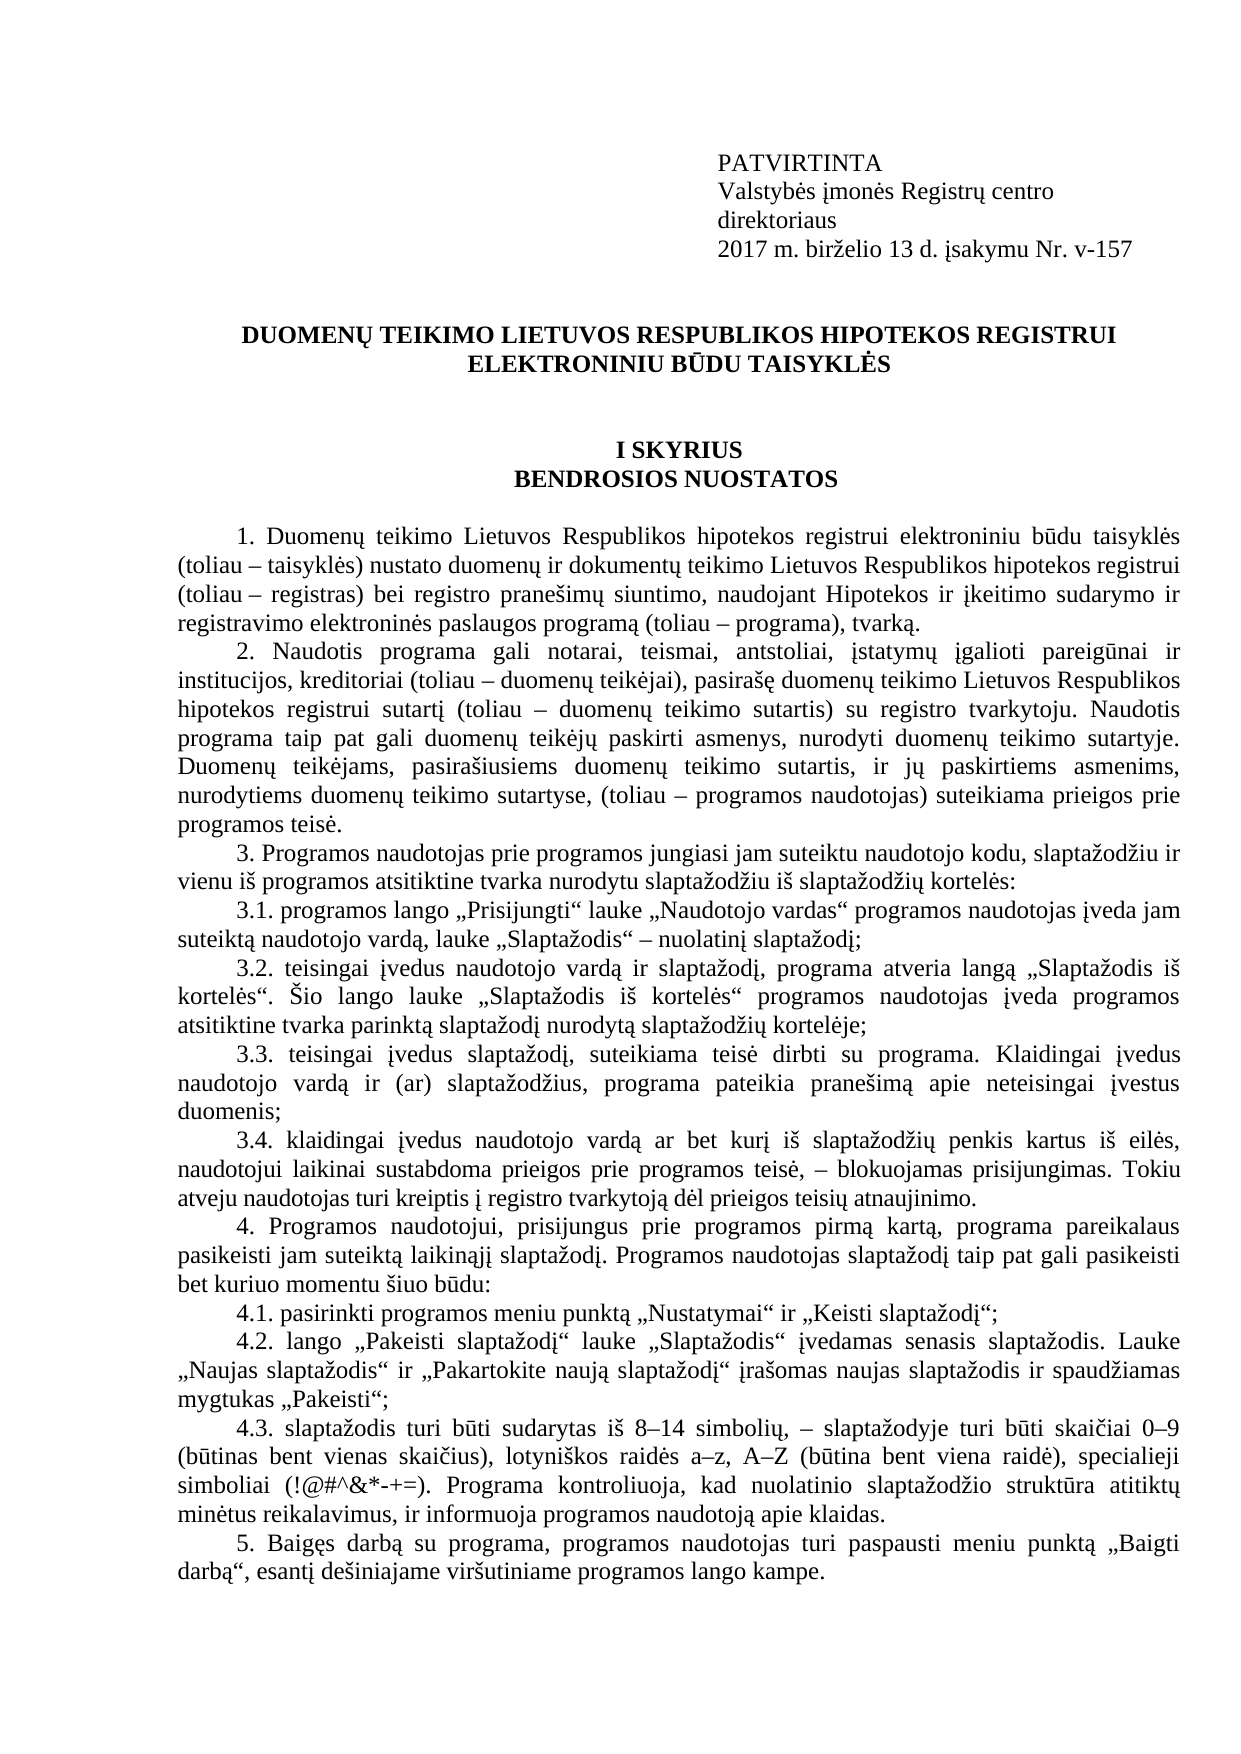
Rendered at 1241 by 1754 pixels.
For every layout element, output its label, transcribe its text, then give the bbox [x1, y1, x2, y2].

text 4.3. slaptažodis turi būti sudarytas iš 8–14 simbolių, – slaptažodyje turi būti skaičiai 0–9 (būtinas bent vienas skaičius), lotyniškos raidės a–z, A–Z (būtina bent viena raidė), specialieji simboliai (!@#^&*-+=). Programa kontroliuoja, kad nuolatinio slaptažodžio struktūra atitiktų minėtus reikalavimus, ir informuoja programos naudotoją apie klaidas. [177, 1413, 1181, 1528]
text 4. Programos naudotojui, prisijungus prie programos pirmą kartą, programa pareikalaus pasikeisti jam suteiktą laikinąjį slaptažodį. Programos naudotojas slaptažodį taip pat gali pasikeisti bet kuriuo momentu šiuo būdu: [177, 1211, 1181, 1298]
text BENDROSIOS NUOSTATOS [177, 464, 1181, 493]
text DUOMENŲ TEIKIMO LIETUVOS RESPUBLIKOS HIPOTEKOS REGISTRUI ELEKTRONINIU BŪDU TAISYKLĖS [177, 320, 1181, 378]
text 2. Naudotis programa gali notarai, teismai, antstoliai, įstatymų įgalioti pareigūnai ir institucijos, kreditoriai (toliau – duomenų teikėjai), pasirašę duomenų teikimo Lietuvos Respublikos hipotekos registrui sutartį (toliau – duomenų teikimo sutartis) su registro tvarkytoju. Naudotis programa taip pat gali duomenų teikėjų paskirti asmenys, nurodyti duomenų teikimo sutartyje. Duomenų teikėjams, pasirašiusiems duomenų teikimo sutartis, ir jų paskirtiems asmenims, nurodytiems duomenų teikimo sutartyse, (toliau – programos naudotojas) suteikiama prieigos prie programos teisė. [177, 636, 1181, 838]
text Valstybės įmonės Registrų centro [717, 176, 1181, 205]
text 3.1. programos lango „Prisijungti“ lauke „Naudotojo vardas“ programos naudotojas įveda jam suteiktą naudotojo vardą, lauke „Slaptažodis“ – nuolatinį slaptažodį; [177, 895, 1181, 953]
text 3. Programos naudotojas prie programos jungiasi jam suteiktu naudotojo kodu, slaptažodžiu ir vienu iš programos atsitiktine tvarka nurodytu slaptažodžiu iš slaptažodžių kortelės: [177, 838, 1181, 895]
text 4.2. lango „Pakeisti slaptažodį“ lauke „Slaptažodis“ įvedamas senasis slaptažodis. Lauke „Naujas slaptažodis“ ir „Pakartokite naują slaptažodį“ įrašomas naujas slaptažodis ir spaudžiamas mygtukas „Pakeisti“; [177, 1326, 1181, 1413]
text direktoriaus [717, 205, 1181, 234]
text 1. Duomenų teikimo Lietuvos Respublikos hipotekos registrui elektroniniu būdu taisyklės (toliau – taisyklės) nustato duomenų ir dokumentų teikimo Lietuvos Respublikos hipotekos registrui (toliau – registras) bei registro pranešimų siuntimo, naudojant Hipotekos ir įkeitimo sudarymo ir registravimo elektroninės paslaugos programą (toliau – programa), tvarką. [177, 521, 1181, 636]
text 3.2. teisingai įvedus naudotojo vardą ir slaptažodį, programa atveria langą „Slaptažodis iš kortelės“. Šio lango lauke „Slaptažodis iš kortelės“ programos naudotojas įveda programos atsitiktine tvarka parinktą slaptažodį nurodytą slaptažodžių kortelėje; [177, 953, 1181, 1039]
text PATVIRTINTA [717, 148, 1181, 176]
text 5. Baigęs darbą su programa, programos naudotojas turi paspausti meniu punktą „Baigti darbą“, esantį dešiniajame viršutiniame programos lango kampe. [177, 1528, 1181, 1585]
text 3.4. klaidingai įvedus naudotojo vardą ar bet kurį iš slaptažodžių penkis kartus iš eilės, naudotojui laikinai sustabdoma prieigos prie programos teisė, – blokuojamas prisijungimas. Tokiu atveju naudotojas turi kreiptis į registro tvarkytoją dėl prieigos teisių atnaujinimo. [177, 1125, 1181, 1211]
text 4.1. pasirinkti programos meniu punktą „Nustatymai“ ir „Keisti slaptažodį“; [177, 1298, 1181, 1326]
text 2017 m. birželio 13 d. įsakymu Nr. v-157 [717, 234, 1181, 263]
text 3.3. teisingai įvedus slaptažodį, suteikiama teisė dirbti su programa. Klaidingai įvedus naudotojo vardą ir (ar) slaptažodžius, programa pateikia pranešimą apie neteisingai įvestus duomenis; [177, 1039, 1181, 1125]
text I SKYRIUS [177, 435, 1181, 464]
